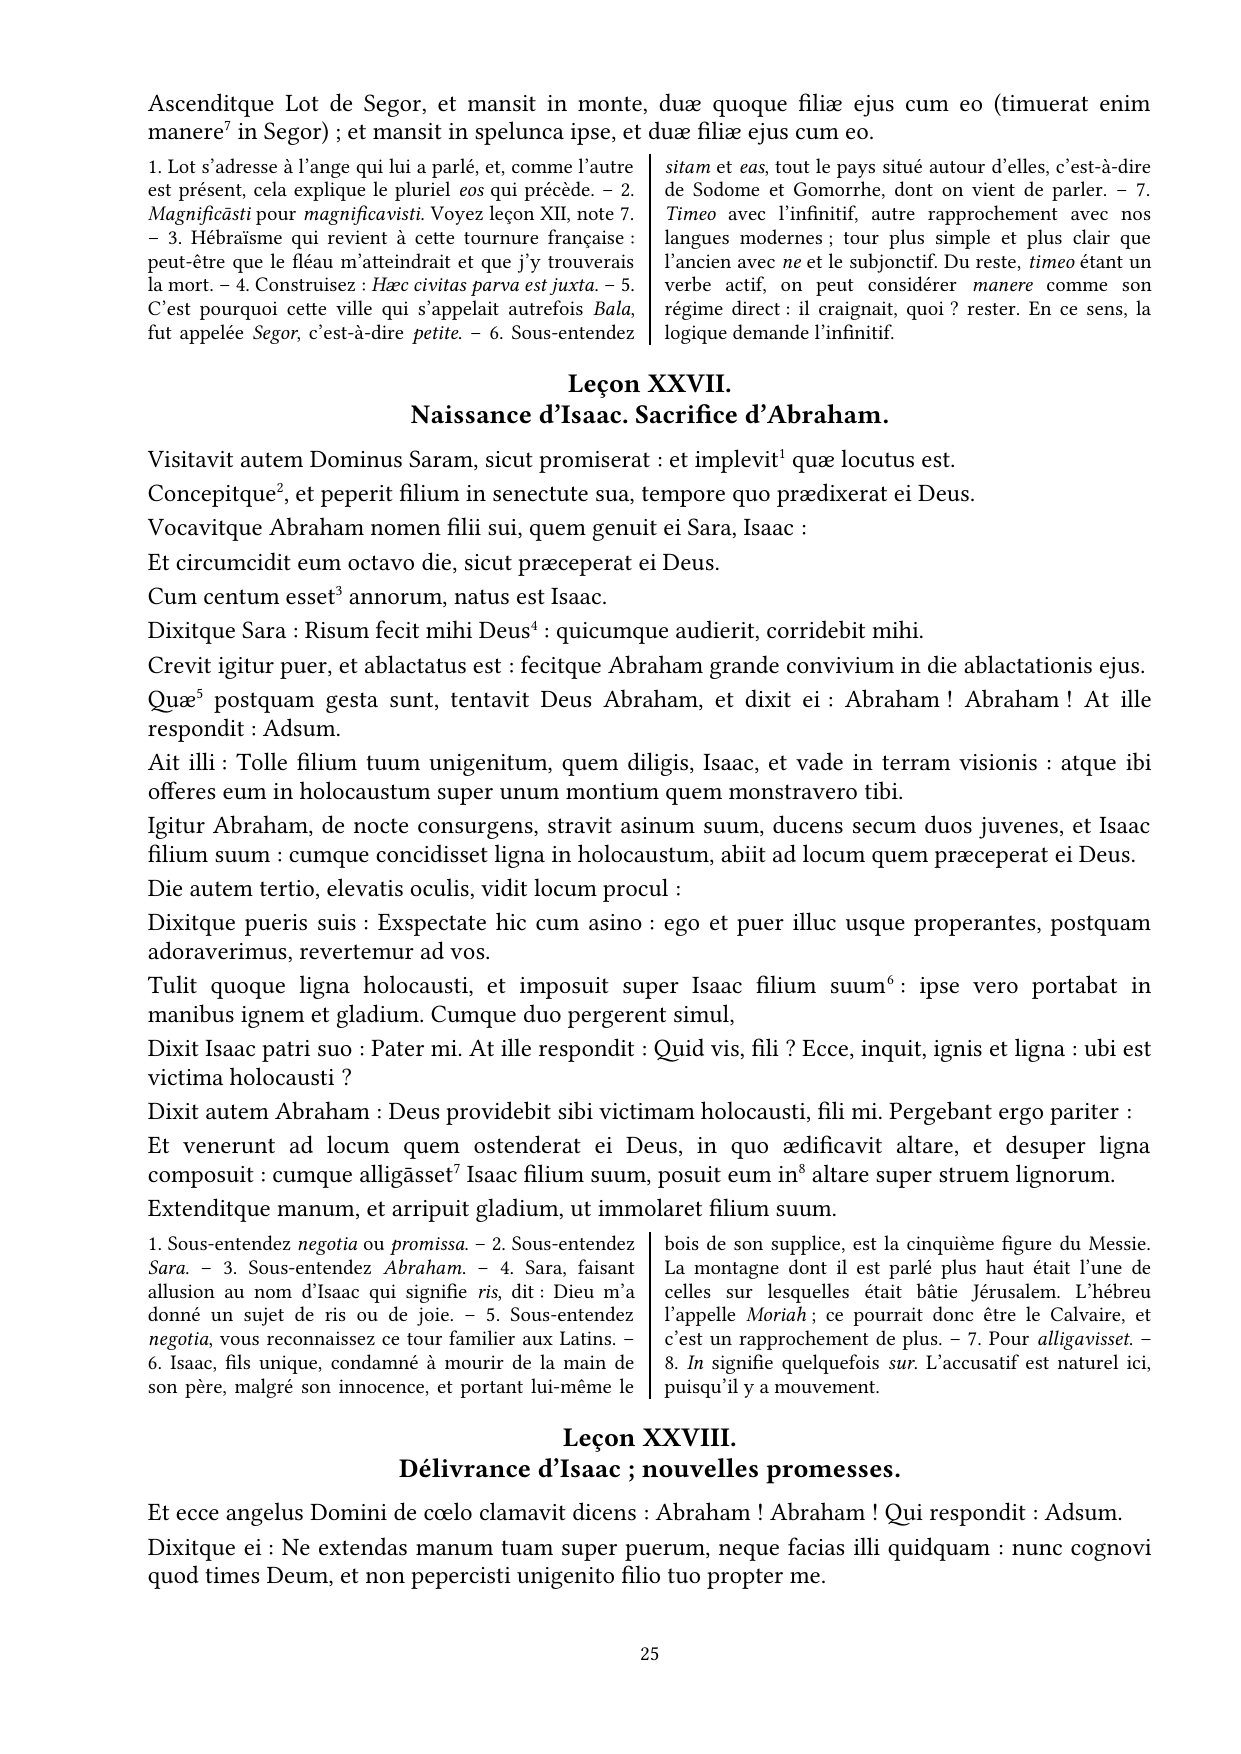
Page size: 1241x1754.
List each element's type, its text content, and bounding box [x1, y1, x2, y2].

text Ait illi : Tolle filium tuum unigenitum, quem diligis, Isaac, et vade in terram visionis : atque ibi offeres eum in holocaustum super unum montium quem monstravero tibi. [148, 748, 1152, 805]
text Tulit quoque ligna holocausti, et imposuit super Isaac filium suum6 : ipse vero portabat in manibus ignem et gladium. Cumque duo pergerent simul, [148, 971, 1152, 1028]
text Dixit autem Abraham : Deus providebit sibi victimam holocausti, fili mi. Pergebant ergo pariter : [148, 1097, 1152, 1126]
text Die autem tertio, elevatis oculis, vidit locum procul : [148, 874, 1152, 903]
text sitam et eas, tout le pays situé autour d’elles, c’est-à-dire de Sodome et Gomorrhe, dont on vient de parler. – 7. Timeo avec l’infinitif, autre rapprochement avec nos langues modernes ; tour plus simple et plus clair que l’ancien avec ne et le subjonctif. Du reste, timeo étant un verbe actif, on peut considérer manere comme son régime direct : il craignait, quoi ? rester. En ce sens, la logique demande l’infinitif. [664, 154, 1152, 344]
text Ascenditque Lot de Segor, et mansit in monte, duæ quoque filiæ ejus cum eo (timuerat enim manere7 in Segor) ; et mansit in spelunca ipse, et duæ filiæ ejus cum eo. [148, 88, 1152, 146]
text Dixitque pueris suis : Exspectate hic cum asino : ego et puer illuc usque properantes, postquam adoraverimus, revertemur ad vos. [148, 908, 1152, 966]
text Leçon XXVIII. Délivrance d’Isaac ; nouvelles promesses. [148, 1422, 1152, 1484]
text Dixitque ei : Ne extendas manum tuam super puerum, neque facias illi quidquam : nunc cognovi quod times Deum, et non pepercisti unigenito filio tuo propter me. [148, 1533, 1152, 1590]
text 1. Lot s’adresse à l’ange qui lui a parlé, et, comme l’autre est présent, cela explique le pluriel eos qui précède. – 2. Magnificāsti pour magnificavisti. Voyez leçon XII, note 7. – 3. Hébraïsme qui revient à cette tournure française : peut-être que le fléau m’atteindrait et que j’y trouverais la mort. – 4. Construisez : Hæc civitas parva est juxta. – 5. C’est pourquoi cette ville qui s’appelait autrefois Bala, fut appelée Segor, c’est-à-dire petite. – 6. Sous-entendez [148, 154, 635, 344]
text Et venerunt ad locum quem ostenderat ei Deus, in quo ædificavit altare, et desuper ligna composuit : cumque alligāsset7 Isaac filium suum, posuit eum in8 altare super struem lignorum. [148, 1132, 1152, 1189]
text Vocavitque Abraham nomen filii sui, quem genuit ei Sara, Isaac : [148, 513, 1152, 542]
text Concepitque2, et peperit filium in senectute sua, tempore quo prædixerat ei Deus. [148, 479, 1152, 508]
text Et ecce angelus Domini de cœlo clamavit dicens : Abraham ! Abraham ! Qui respondit : Adsum. [148, 1498, 1152, 1527]
text Et circumcidit eum octavo die, sicut præceperat ei Deus. [148, 548, 1152, 576]
text Quæ5 postquam gesta sunt, tentavit Deus Abraham, et dixit ei : Abraham ! Abraham ! At ille respondit : Adsum. [148, 685, 1152, 742]
text Dixit Isaac patri suo : Pater mi. At ille respondit : Quid vis, fili ? Ecce, inquit, ignis et ligna : ubi est victima holocausti ? [148, 1034, 1152, 1091]
text Dixitque Sara : Risum fecit mihi Deus4 : quicumque audierit, corridebit mihi. [148, 617, 1152, 645]
text Extenditque manum, et arripuit gladium, ut immolaret filium suum. [148, 1194, 1152, 1223]
text Visitavit autem Dominus Saram, sicut promiserat : et implevit1 quæ locutus est. [148, 445, 1152, 473]
text bois de son supplice, est la cinquième figure du Messie. La montagne dont il est parlé plus haut était l’une de celles sur lesquelles était bâtie Jérusalem. L’hébreu l’appelle Moriah ; ce pourrait donc être le Calvaire, et c’est un rapprochement de plus. – 7. Pour alligavisset. – 8. In signifie quelquefois sur. L’accusatif est naturel ici, puisqu’il y a mouvement. [664, 1232, 1152, 1398]
text Leçon XXVII. Naissance d’Isaac. Sacrifice d’Abraham. [148, 368, 1152, 430]
text Igitur Abraham, de nocte consurgens, stravit asinum suum, ducens secum duos juvenes, et Isaac filium suum : cumque concidisset ligna in holocaustum, abiit ad locum quem præceperat ei Deus. [148, 811, 1152, 868]
text 1. Sous-entendez negotia ou promissa. – 2. Sous-entendez Sara. – 3. Sous-entendez Abraham. – 4. Sara, faisant allusion au nom d’Isaac qui signifie ris, dit : Dieu m’a donné un sujet de ris ou de joie. – 5. Sous-entendez negotia, vous reconnaissez ce tour familier aux Latins. – 6. Isaac, fils unique, condamné à mourir de la main de son père, malgré son innocence, et portant lui-même le [148, 1232, 635, 1398]
text Cum centum esset3 annorum, natus est Isaac. [148, 582, 1152, 611]
text Crevit igitur puer, et ablactatus est : fecitque Abraham grande convivium in die ablactationis ejus. [148, 651, 1152, 679]
